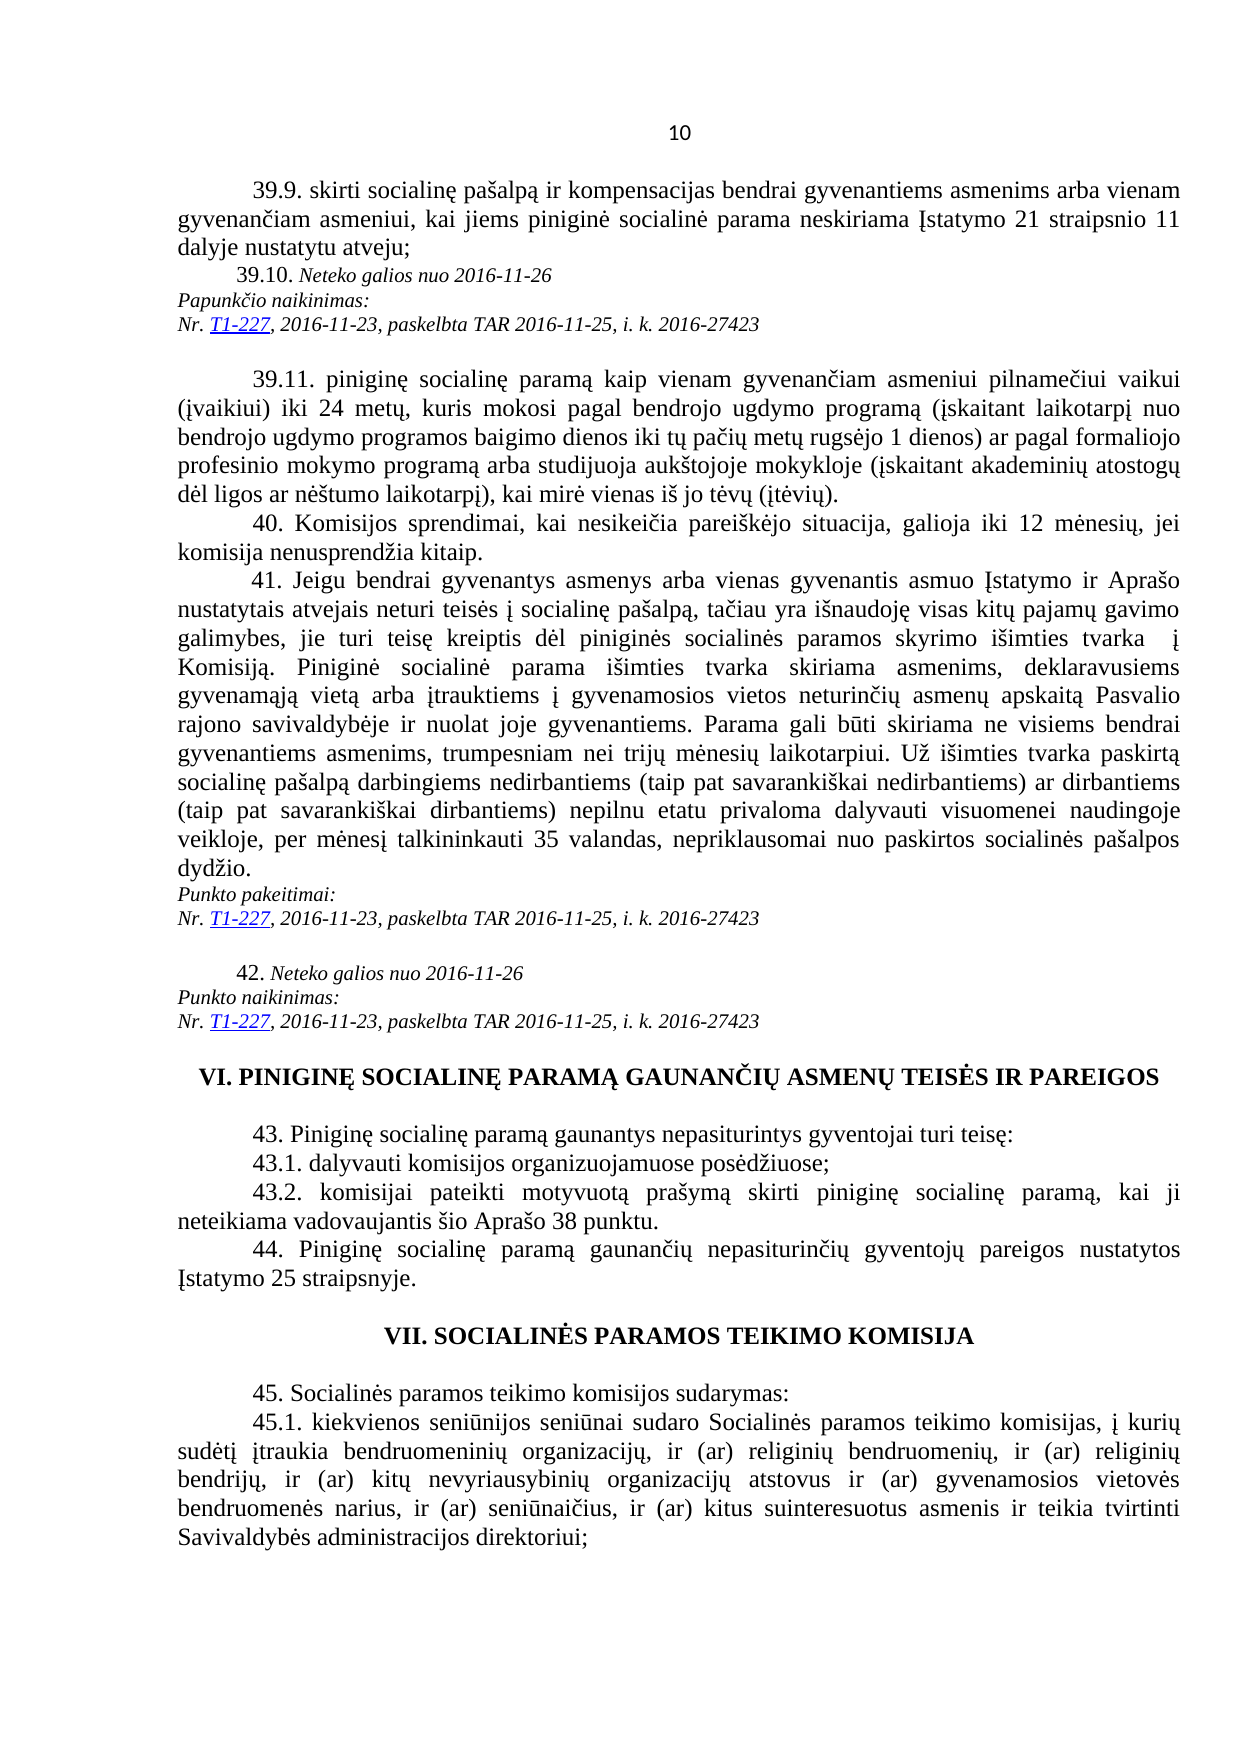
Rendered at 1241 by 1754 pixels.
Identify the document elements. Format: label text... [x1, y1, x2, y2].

text 39.9. skirti socialinę pašalpą ir kompensacijas bendrai gyvenantiems asmenims arba vienam gyvenančiam asmeniui, kai jiems piniginė socialinė parama neskiriama Įstatymo 21 straipsnio 11 dalyje nustatytu atveju; [177, 175, 1181, 261]
text Papunkčio naikinimas: [177, 287, 1181, 312]
text VII. SOCIALINĖS PARAMOS TEIKIMO KOMISIJA [177, 1321, 1181, 1349]
text 39.11. piniginę socialinę paramą kaip vienam gyvenančiam asmeniui pilnamečiui vaikui (įvaikiui) iki 24 metų, kuris mokosi pagal bendrojo ugdymo programą (įskaitant laikotarpį nuo bendrojo ugdymo programos baigimo dienos iki tų pačių metų rugsėjo 1 dienos) ar pagal formaliojo profesinio mokymo programą arba studijuoja aukštojoje mokykloje (įskaitant akademinių atostogų dėl ligos ar nėštumo laikotarpį), kai mirė vienas iš jo tėvų (įtėvių). [177, 364, 1181, 508]
text 45.1. kiekvienos seniūnijos seniūnai sudaro Socialinės paramos teikimo komisijas, į kurių sudėtį įtraukia bendruomeninių organizacijų, ir (ar) religinių bendruomenių, ir (ar) religinių bendrijų, ir (ar) kitų nevyriausybinių organizacijų atstovus ir (ar) gyvenamosios vietovės bendruomenės narius, ir (ar) seniūnaičius, ir (ar) kitus suinteresuotus asmenis ir teikia tvirtinti Savivaldybės administracijos direktoriui; [177, 1407, 1181, 1551]
text Nr. T1-227, 2016-11-23, paskelbta TAR 2016-11-25, i. k. 2016-27423 [177, 1009, 1181, 1033]
text VI. PINIGINĘ SOCIALINĘ PARAMĄ GAUNANČIŲ ASMENŲ TEISĖS IR PAREIGOS [177, 1062, 1181, 1091]
text 43.1. dalyvauti komisijos organizuojamuose posėdžiuose; [177, 1148, 1181, 1177]
text Nr. T1-227, 2016-11-23, paskelbta TAR 2016-11-25, i. k. 2016-27423 [177, 906, 1181, 930]
text 39.10. Neteko galios nuo 2016-11-26 [177, 261, 1181, 287]
text Nr. T1-227, 2016-11-23, paskelbta TAR 2016-11-25, i. k. 2016-27423 [177, 312, 1181, 336]
text Punkto pakeitimai: [177, 882, 1181, 906]
text 41. Jeigu bendrai gyvenantys asmenys arba vienas gyvenantis asmuo Įstatymo ir Aprašo nustatytais atvejais neturi teisės į socialinę pašalpą, tačiau yra išnaudoję visas kitų pajamų gavimo galimybes, jie turi teisę kreiptis dėl piniginės socialinės paramos skyrimo išimties tvarka į Komisiją. Piniginė socialinė parama išimties tvarka skiriama asmenims, deklaravusiems gyvenamąją vietą arba įtrauktiems į gyvenamosios vietos neturinčių asmenų apskaitą Pasvalio rajono savivaldybėje ir nuolat joje gyvenantiems. Parama gali būti skiriama ne visiems bendrai gyvenantiems asmenims, trumpesniam nei trijų mėnesių laikotarpiui. Už išimties tvarka paskirtą socialinę pašalpą darbingiems nedirbantiems (taip pat savarankiškai nedirbantiems) ar dirbantiems (taip pat savarankiškai dirbantiems) nepilnu etatu privaloma dalyvauti visuomenei naudingoje veikloje, per mėnesį talkininkauti 35 valandas, nepriklausomai nuo paskirtos socialinės pašalpos dydžio. [177, 566, 1181, 882]
text 45. Socialinės paramos teikimo komisijos sudarymas: [177, 1378, 1181, 1407]
text Punkto naikinimas: [177, 985, 1181, 1009]
text 40. Komisijos sprendimai, kai nesikeičia pareiškėjo situacija, galioja iki 12 mėnesių, jei komisija nenusprendžia kitaip. [177, 508, 1181, 566]
text 44. Piniginę socialinę paramą gaunančių nepasiturinčių gyventojų pareigos nustatytos Įstatymo 25 straipsnyje. [177, 1234, 1181, 1292]
text 43. Piniginę socialinę paramą gaunantys nepasiturintys gyventojai turi teisę: [177, 1119, 1181, 1148]
text 42. Neteko galios nuo 2016-11-26 [177, 959, 1181, 985]
text 43.2. komisijai pateikti motyvuotą prašymą skirti piniginę socialinę paramą, kai ji neteikiama vadovaujantis šio Aprašo 38 punktu. [177, 1177, 1181, 1234]
